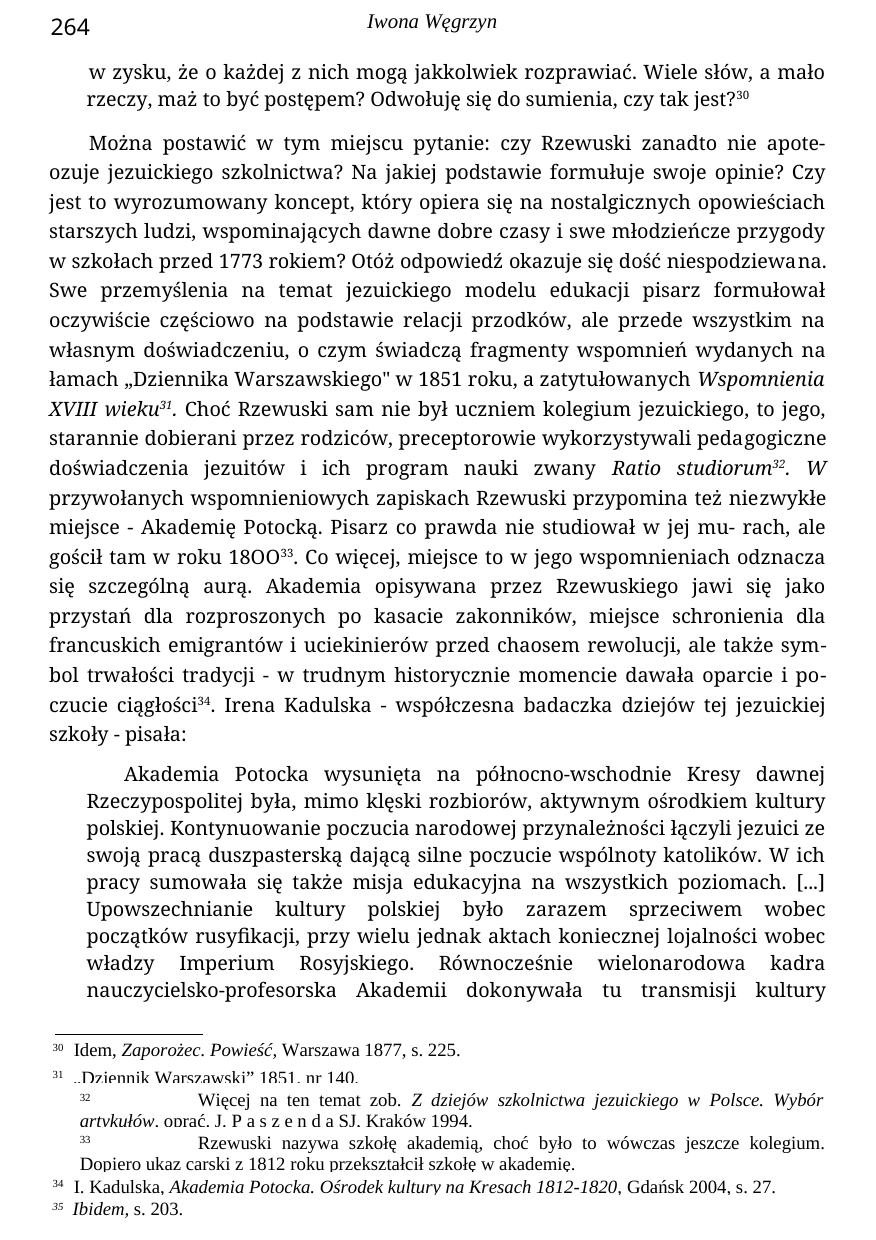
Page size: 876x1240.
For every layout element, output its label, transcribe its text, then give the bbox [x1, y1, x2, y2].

text 30 Idem, Zaporożec. Powieść, Warszawa 1877, s. 225. [52, 1039, 826, 1061]
text 264 [50, 11, 94, 42]
text 35 Ibidem, s. 203. [52, 1198, 826, 1218]
text w zysku, że o każdej z nich mogą jakkolwiek rozprawiać. Wiele słów, a mało rze­czy, maż to być postępem? Odwołuję się do sumienia, czy tak jest?30 [86, 58, 826, 112]
text 32 Więcej na ten temat zob. Z dziejów szkolnictwa jezuickiego w Polsce. Wybór artykułów, oprać. J. P a s z e n d a SJ, Kraków 1994. [79, 1089, 826, 1127]
text 33 Rzewuski nazywa szkołę akademią, choć było to wówczas jeszcze kolegium. Dopiero ukaz carski z 1812 roku przekształcił szkołę w akademię. [79, 1132, 826, 1172]
text Akademia Potocka wysunięta na północno-wschodnie Kresy dawnej Rzeczy­pospolitej była, mimo klęski rozbiorów, aktywnym ośrodkiem kultury polskiej. Kontynuowanie poczucia narodowej przynależności łączyli jezuici ze swoją pracą duszpasterską dającą silne poczucie wspólnoty katolików. W ich pracy sumowa­ła się także misja edukacyjna na wszystkich poziomach. [...] Upowszechnianie kultury polskiej było zarazem sprzeciwem wobec początków rusyfikacji, przy wielu jednak aktach koniecznej lojalności wobec władzy Imperium Rosyjskiego. Równocześnie wielonarodowa kadra nauczycielsko-profesorska Akademii doko­nywała tu transmisji kultury łacińskiej i szeroko rozumianej kultury Zachodu. Połock stał się miejscem utrwalania kultury ogólnoeuropejskiej, która stąd pro­mieniowała dalej na wschód poprzez wiele placówek Towarzystwa Jezusowego na terenie Rosji35. [86, 761, 826, 1003]
text 31 „Dziennik Warszawski” 1851, nr 140. [52, 1067, 826, 1082]
text Iwona Węgrzyn [367, 9, 510, 33]
text Można postawić w tym miejscu pytanie: czy Rzewuski zanadto nie apote- ozuje jezuickiego szkolnictwa? Na jakiej podstawie formułuje swoje opinie? Czy jest to wyrozumowany koncept, który opiera się na nostalgicznych opowieściach starszych ludzi, wspominających dawne dobre czasy i swe młodzieńcze przygody w szkołach przed 1773 rokiem? Otóż odpowiedź okazuje się dość niespodziewa­na. Swe przemyślenia na temat jezuickiego modelu edukacji pisarz formułował oczywiście częściowo na podstawie relacji przodków, ale przede wszystkim na własnym doświadczeniu, o czym świadczą fragmenty wspomnień wydanych na łamach „Dziennika Warszawskiego" w 1851 roku, a zatytułowanych Wspomnie­nia XVIII wieku31. Choć Rzewuski sam nie był uczniem kolegium jezuickiego, to jego, starannie dobierani przez rodziców, preceptorowie wykorzystywali peda­gogiczne doświadczenia jezuitów i ich program nauki zwany Ratio studiorum32. W przywołanych wspomnieniowych zapiskach Rzewuski przypomina też nie­zwykłe miejsce - Akademię Potocką. Pisarz co prawda nie studiował w jej mu- rach, ale gościł tam w roku 18OO33. Co więcej, miejsce to w jego wspomnieniach odznacza się szczególną aurą. Akademia opisywana przez Rzewuskiego jawi się jako przystań dla rozproszonych po kasacie zakonników, miejsce schronienia dla francuskich emigrantów i uciekinierów przed chaosem rewolucji, ale także sym­bol trwałości tradycji - w trudnym historycznie momencie dawała oparcie i po­czucie ciągłości34. Irena Kadulska - współczesna badaczka dziejów tej jezuickiej szkoły - pisała: [49, 129, 826, 747]
text 34 I. Kadulska, Akademia Potocka. Ośrodek kultury na Kresach 1812-1820, Gdańsk 2004, s. 27. [52, 1176, 826, 1194]
